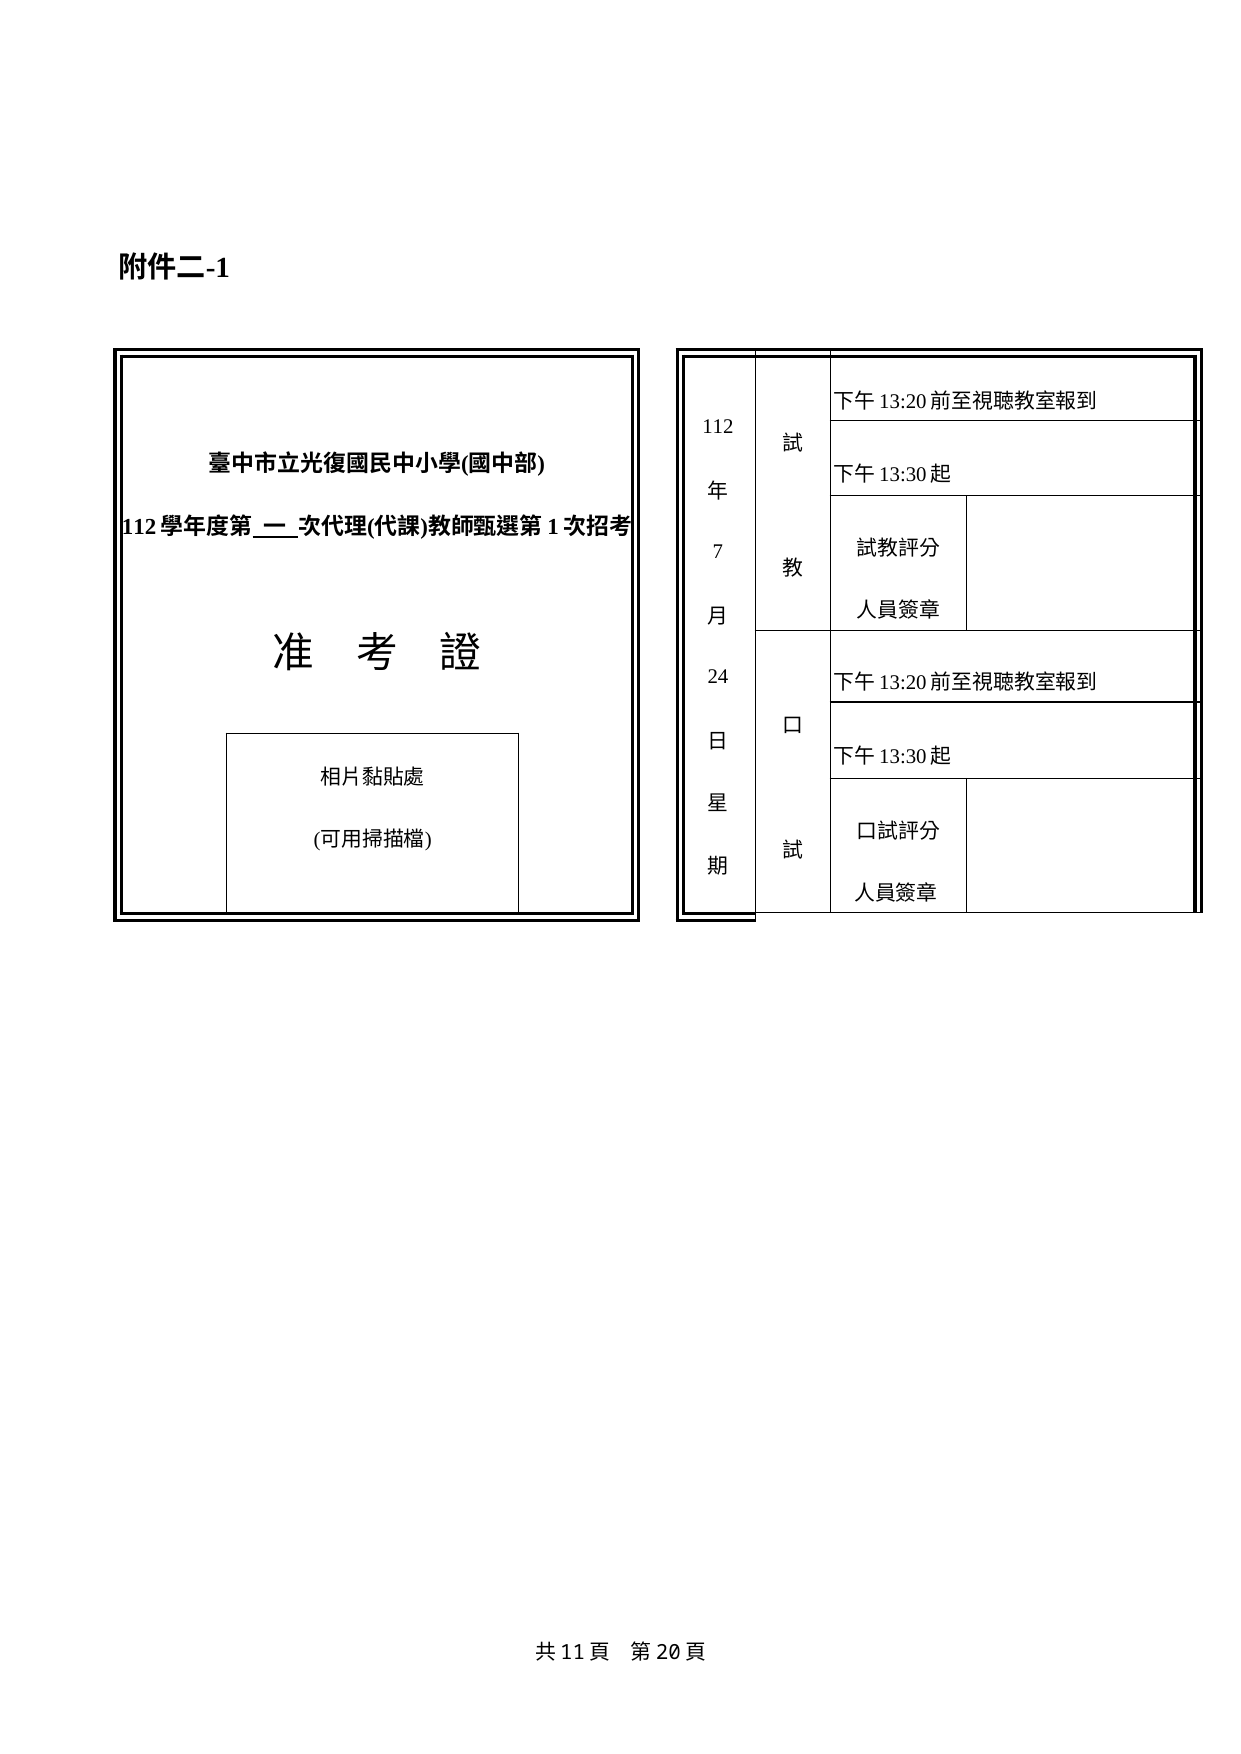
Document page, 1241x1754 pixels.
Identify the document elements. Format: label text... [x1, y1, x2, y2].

table_header 下午13:20前至視聴教室報到 [831, 351, 1198, 420]
table_cell 下午13:30起 [831, 703, 1193, 778]
table_cell 下午13:30起 [831, 421, 1193, 495]
table_cell 下午13:20前至視聴教室報到 [831, 631, 1193, 701]
table_header 相片黏貼處 (可用掃描檔) [227, 734, 518, 912]
table_header 臺中市立光復國民中小學(國中部) 112學年度第 一 次代理(代課)教師甄選第1次招考 准 考 證 [118, 351, 635, 912]
table_header 112 年 7 月 24 日 星 期 [680, 351, 755, 912]
table_cell 口 試 [756, 631, 830, 912]
text 附件二-1 [118, 223, 1122, 286]
table_cell [967, 779, 1193, 912]
table_header 試 教 [756, 358, 830, 629]
table_cell [967, 496, 1193, 629]
table_cell 口試評分 人員簽章 [831, 779, 966, 912]
table_header [756, 351, 830, 355]
table_cell 試教評分 人員簽章 [831, 496, 966, 629]
table_header [640, 348, 676, 912]
